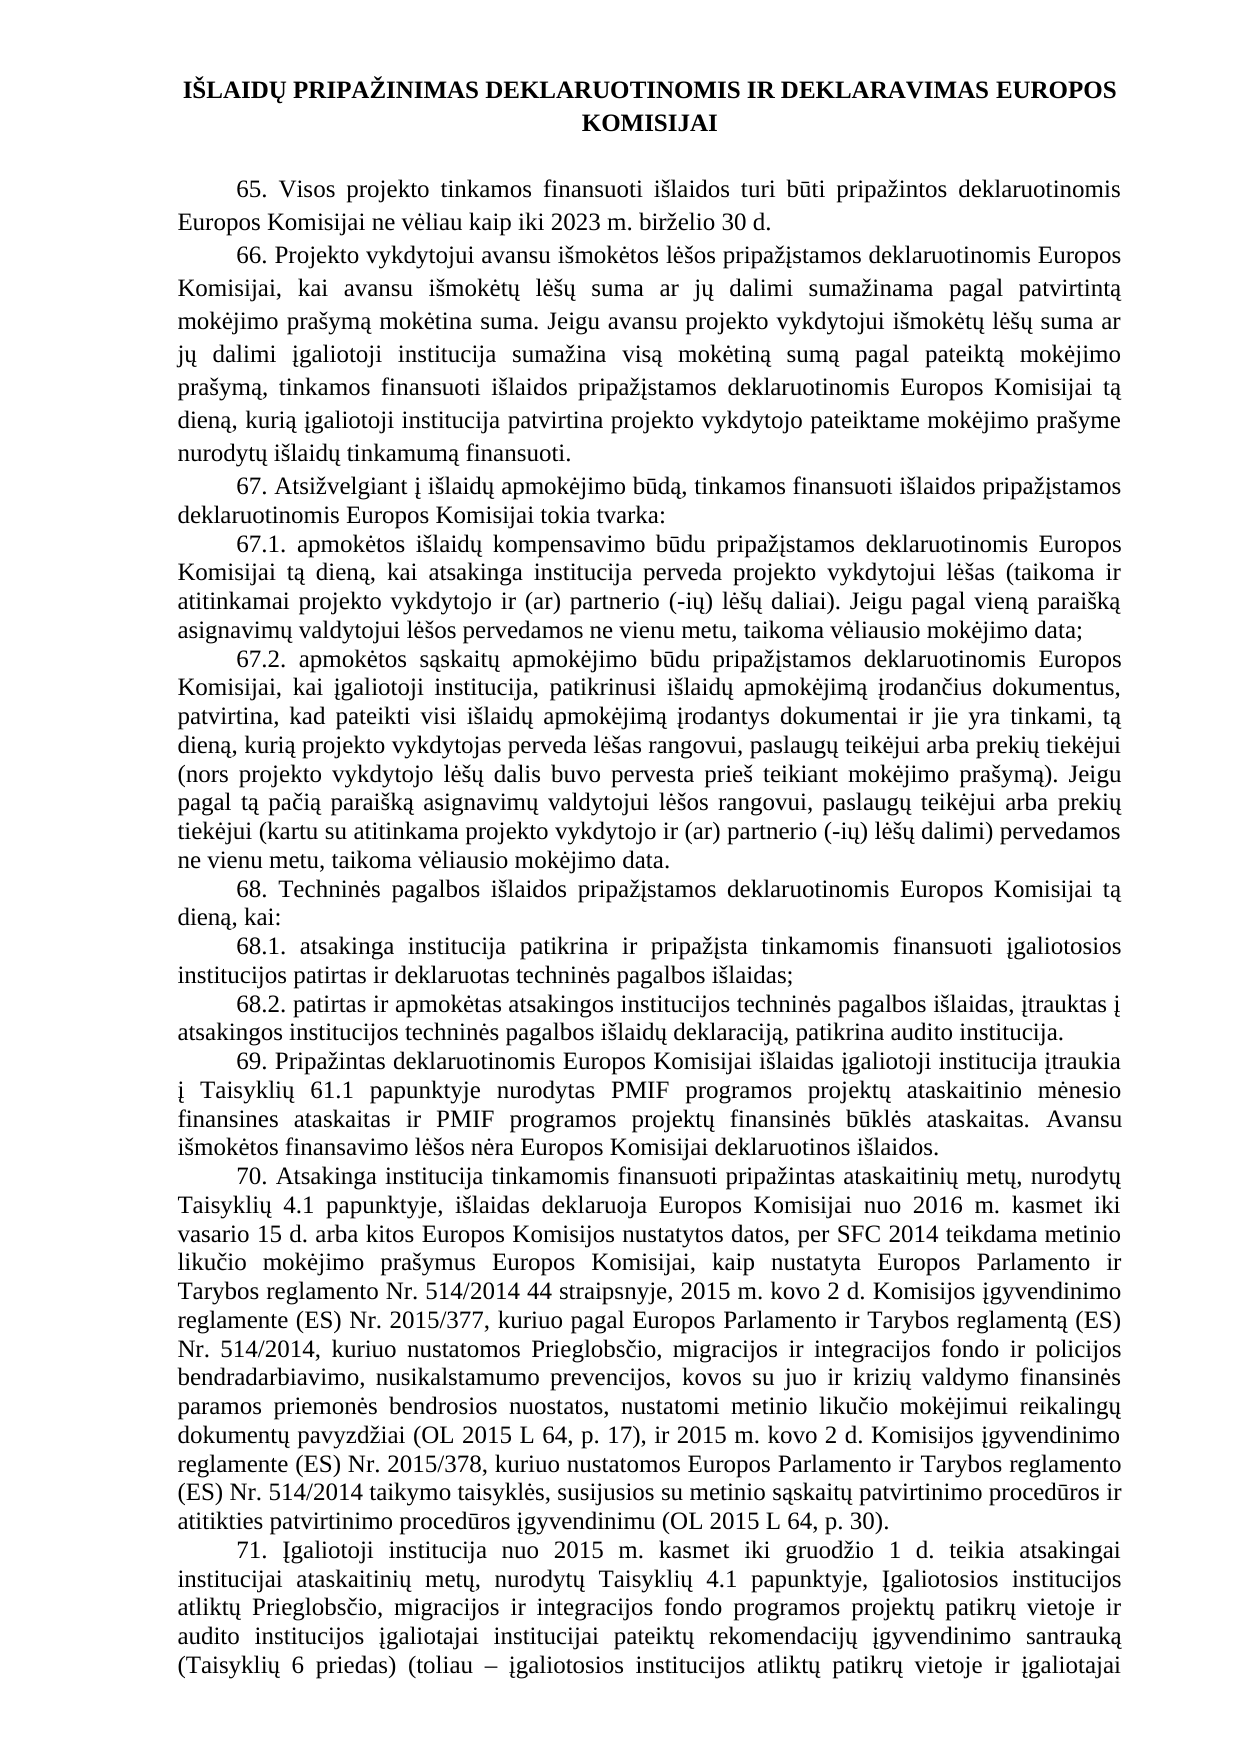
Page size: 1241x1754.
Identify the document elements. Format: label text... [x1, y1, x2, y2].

text 68.1. atsakinga institucija patikrina ir pripažįsta tinkamomis finansuoti įgaliotosios institucijos patirtas ir deklaruotas techninės pagalbos išlaidas; [177, 931, 1122, 989]
text 69. Pripažintas deklaruotinomis Europos Komisijai išlaidas įgaliotoji institucija įtraukia į Taisyklių 61.1 papunktyje nurodytas PMIF programos projektų ataskaitinio mėnesio finansines ataskaitas ir PMIF programos projektų finansinės būklės ataskaitas. Avansu išmokėtos finansavimo lėšos nėra Europos Komisijai deklaruotinos išlaidos. [177, 1046, 1122, 1161]
text 68. Techninės pagalbos išlaidos pripažįstamos deklaruotinomis Europos Komisijai tą dieną, kai: [177, 874, 1122, 931]
text IŠLAIDŲ PRIPAŽINIMAS DEKLARUOTINOMIS IR DEKLARAVIMAS EUROPOS KOMISIJAI [177, 75, 1122, 137]
text 67.1. apmokėtos išlaidų kompensavimo būdu pripažįstamos deklaruotinomis Europos Komisijai tą dieną, kai atsakinga institucija perveda projekto vykdytojui lėšas (taikoma ir atitinkamai projekto vykdytojo ir (ar) partnerio (-ių) lėšų daliai). Jeigu pagal vieną paraišką asignavimų valdytojui lėšos pervedamos ne vienu metu, taikoma vėliausio mokėjimo data; [177, 529, 1122, 644]
text 66. Projekto vykdytojui avansu išmokėtos lėšos pripažįstamos deklaruotinomis Europos Komisijai, kai avansu išmokėtų lėšų suma ar jų dalimi sumažinama pagal patvirtintą mokėjimo prašymą mokėtina suma. Jeigu avansu projekto vykdytojui išmokėtų lėšų suma ar jų dalimi įgaliotoji institucija sumažina visą mokėtiną sumą pagal pateiktą mokėjimo prašymą, tinkamos finansuoti išlaidos pripažįstamos deklaruotinomis Europos Komisijai tą dieną, kurią įgaliotoji institucija patvirtina projekto vykdytojo pateiktame mokėjimo prašyme nurodytų išlaidų tinkamumą finansuoti. [177, 240, 1122, 467]
text 68.2. patirtas ir apmokėtas atsakingos institucijos techninės pagalbos išlaidas, įtrauktas į atsakingos institucijos techninės pagalbos išlaidų deklaraciją, patikrina audito institucija. [177, 989, 1122, 1046]
text 67. Atsižvelgiant į išlaidų apmokėjimo būdą, tinkamos finansuoti išlaidos pripažįstamos deklaruotinomis Europos Komisijai tokia tvarka: [177, 471, 1122, 529]
text 70. Atsakinga institucija tinkamomis finansuoti pripažintas ataskaitinių metų, nurodytų Taisyklių 4.1 papunktyje, išlaidas deklaruoja Europos Komisijai nuo 2016 m. kasmet iki vasario 15 d. arba kitos Europos Komisijos nustatytos datos, per SFC 2014 teikdama metinio likučio mokėjimo prašymus Europos Komisijai, kaip nustatyta Europos Parlamento ir Tarybos reglamento Nr. 514/2014 44 straipsnyje, 2015 m. kovo 2 d. Komisijos įgyvendinimo reglamente (ES) Nr. 2015/377, kuriuo pagal Europos Parlamento ir Tarybos reglamentą (ES) Nr. 514/2014, kuriuo nustatomos Prieglobsčio, migracijos ir integracijos fondo ir policijos bendradarbiavimo, nusikalstamumo prevencijos, kovos su juo ir krizių valdymo finansinės paramos priemonės bendrosios nuostatos, nustatomi metinio likučio mokėjimui reikalingų dokumentų pavyzdžiai (OL 2015 L 64, p. 17), ir 2015 m. kovo 2 d. Komisijos įgyvendinimo reglamente (ES) Nr. 2015/378, kuriuo nustatomos Europos Parlamento ir Tarybos reglamento (ES) Nr. 514/2014 taikymo taisyklės, susijusios su metinio sąskaitų patvirtinimo procedūros ir atitikties patvirtinimo procedūros įgyvendinimu (OL 2015 L 64, p. 30). [177, 1161, 1122, 1535]
text 71. Įgaliotoji institucija nuo 2015 m. kasmet iki gruodžio 1 d. teikia atsakingai institucijai ataskaitinių metų, nurodytų Taisyklių 4.1 papunktyje, Įgaliotosios institucijos atliktų Prieglobsčio, migracijos ir integracijos fondo programos projektų patikrų vietoje ir audito institucijos įgaliotajai institucijai pateiktų rekomendacijų įgyvendinimo santrauką (Taisyklių 6 priedas) (toliau – įgaliotosios institucijos atliktų patikrų vietoje ir įgaliotajai [177, 1535, 1122, 1679]
text 65. Visos projekto tinkamos finansuoti išlaidos turi būti pripažintos deklaruotinomis Europos Komisijai ne vėliau kaip iki 2023 m. birželio 30 d. [177, 174, 1122, 236]
text 67.2. apmokėtos sąskaitų apmokėjimo būdu pripažįstamos deklaruotinomis Europos Komisijai, kai įgaliotoji institucija, patikrinusi išlaidų apmokėjimą įrodančius dokumentus, patvirtina, kad pateikti visi išlaidų apmokėjimą įrodantys dokumentai ir jie yra tinkami, tą dieną, kurią projekto vykdytojas perveda lėšas rangovui, paslaugų teikėjui arba prekių tiekėjui (nors projekto vykdytojo lėšų dalis buvo pervesta prieš teikiant mokėjimo prašymą). Jeigu pagal tą pačią paraišką asignavimų valdytojui lėšos rangovui, paslaugų teikėjui arba prekių tiekėjui (kartu su atitinkama projekto vykdytojo ir (ar) partnerio (-ių) lėšų dalimi) pervedamos ne vienu metu, taikoma vėliausio mokėjimo data. [177, 644, 1122, 874]
